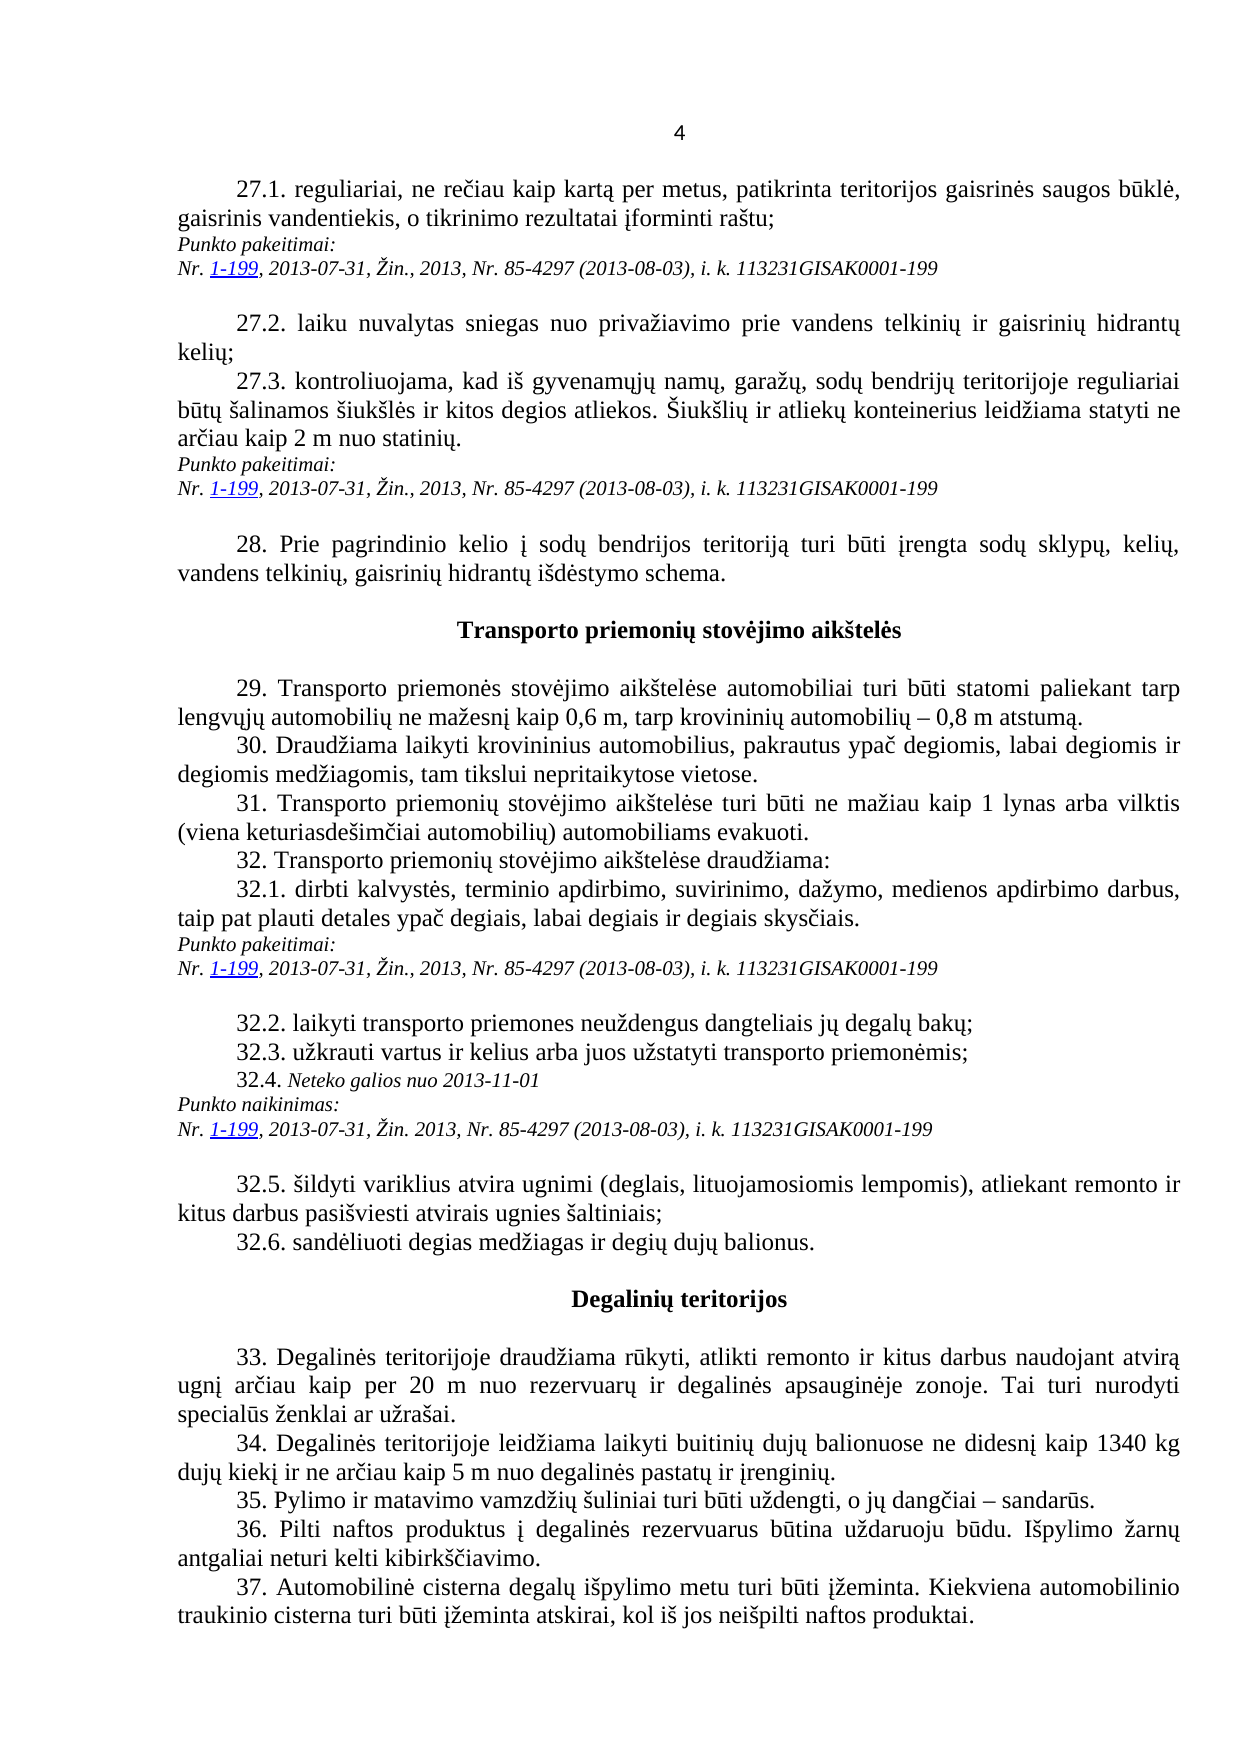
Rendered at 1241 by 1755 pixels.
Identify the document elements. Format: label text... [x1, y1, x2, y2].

text Transporto priemonių stovėjimo aikštelės [177, 615, 1181, 644]
text Nr. 1-199, 2013-07-31, Žin., 2013, Nr. 85-4297 (2013-08-03), i. k. 113231GISAK0001-199 [177, 956, 1181, 980]
text 30. Draudžiama laikyti krovininius automobilius, pakrautus ypač degiomis, labai degiomis ir degiomis medžiagomis, tam tikslui nepritaikytose vietose. [177, 730, 1181, 788]
text 32.4. Neteko galios nuo 2013-11-01 [177, 1066, 1181, 1092]
text Nr. 1-199, 2013-07-31, Žin., 2013, Nr. 85-4297 (2013-08-03), i. k. 113231GISAK0001-199 [177, 476, 1181, 500]
text 37. Automobilinė cisterna degalų išpylimo metu turi būti įžeminta. Kiekviena automobilinio traukinio cisterna turi būti įžeminta atskirai, kol iš jos neišpilti naftos produktai. [177, 1572, 1181, 1629]
text 27.3. kontroliuojama, kad iš gyvenamųjų namų, garažų, sodų bendrijų teritorijoje reguliariai būtų šalinamos šiukšlės ir kitos degios atliekos. Šiukšlių ir atliekų konteinerius leidžiama statyti ne arčiau kaip 2 m nuo statinių. [177, 366, 1181, 452]
text Nr. 1-199, 2013-07-31, Žin., 2013, Nr. 85-4297 (2013-08-03), i. k. 113231GISAK0001-199 [177, 256, 1181, 280]
text Punkto pakeitimai: [177, 932, 1181, 956]
text 36. Pilti naftos produktus į degalinės rezervuarus būtina uždaruoju būdu. Išpylimo žarnų antgaliai neturi kelti kibirkščiavimo. [177, 1514, 1181, 1572]
text Degalinių teritorijos [177, 1284, 1181, 1313]
text 32.5. šildyti variklius atvira ugnimi (deglais, lituojamosiomis lempomis), atliekant remonto ir kitus darbus pasišviesti atvirais ugnies šaltiniais; [177, 1169, 1181, 1227]
text 32.6. sandėliuoti degias medžiagas ir degių dujų balionus. [177, 1227, 1181, 1256]
text 33. Degalinės teritorijoje draudžiama rūkyti, atlikti remonto ir kitus darbus naudojant atvirą ugnį arčiau kaip per 20 m nuo rezervuarų ir degalinės apsauginėje zonoje. Tai turi nurodyti specialūs ženklai ar užrašai. [177, 1342, 1181, 1428]
text 35. Pylimo ir matavimo vamzdžių šuliniai turi būti uždengti, o jų dangčiai – sandarūs. [177, 1486, 1181, 1514]
text 32. Transporto priemonių stovėjimo aikštelėse draudžiama: [177, 845, 1181, 874]
text 32.1. dirbti kalvystės, terminio apdirbimo, suvirinimo, dažymo, medienos apdirbimo darbus, taip pat plauti detales ypač degiais, labai degiais ir degiais skysčiais. [177, 874, 1181, 932]
text 28. Prie pagrindinio kelio į sodų bendrijos teritoriją turi būti įrengta sodų sklypų, kelių, vandens telkinių, gaisrinių hidrantų išdėstymo schema. [177, 529, 1181, 587]
text Punkto pakeitimai: [177, 232, 1181, 256]
text 32.2. laikyti transporto priemones neuždengus dangteliais jų degalų bakų; [177, 1008, 1181, 1037]
text Punkto pakeitimai: [177, 452, 1181, 476]
text 34. Degalinės teritorijoje leidžiama laikyti buitinių dujų balionuose ne didesnį kaip 1340 kg dujų kiekį ir ne arčiau kaip 5 m nuo degalinės pastatų ir įrenginių. [177, 1428, 1181, 1486]
text 27.2. laiku nuvalytas sniegas nuo privažiavimo prie vandens telkinių ir gaisrinių hidrantų kelių; [177, 308, 1181, 366]
text Punkto naikinimas: [177, 1092, 1181, 1116]
text 32.3. užkrauti vartus ir kelius arba juos užstatyti transporto priemonėmis; [177, 1037, 1181, 1066]
text 31. Transporto priemonių stovėjimo aikštelėse turi būti ne mažiau kaip 1 lynas arba vilktis (viena keturiasdešimčiai automobilių) automobiliams evakuoti. [177, 788, 1181, 845]
text 29. Transporto priemonės stovėjimo aikštelėse automobiliai turi būti statomi paliekant tarp lengvųjų automobilių ne mažesnį kaip 0,6 m, tarp krovininių automobilių – 0,8 m atstumą. [177, 673, 1181, 730]
text Nr. 1-199, 2013-07-31, Žin. 2013, Nr. 85-4297 (2013-08-03), i. k. 113231GISAK0001-199 [177, 1116, 1181, 1141]
text 27.1. reguliariai, ne rečiau kaip kartą per metus, patikrinta teritorijos gaisrinės saugos būklė, gaisrinis vandentiekis, o tikrinimo rezultatai įforminti raštu; [177, 174, 1181, 232]
